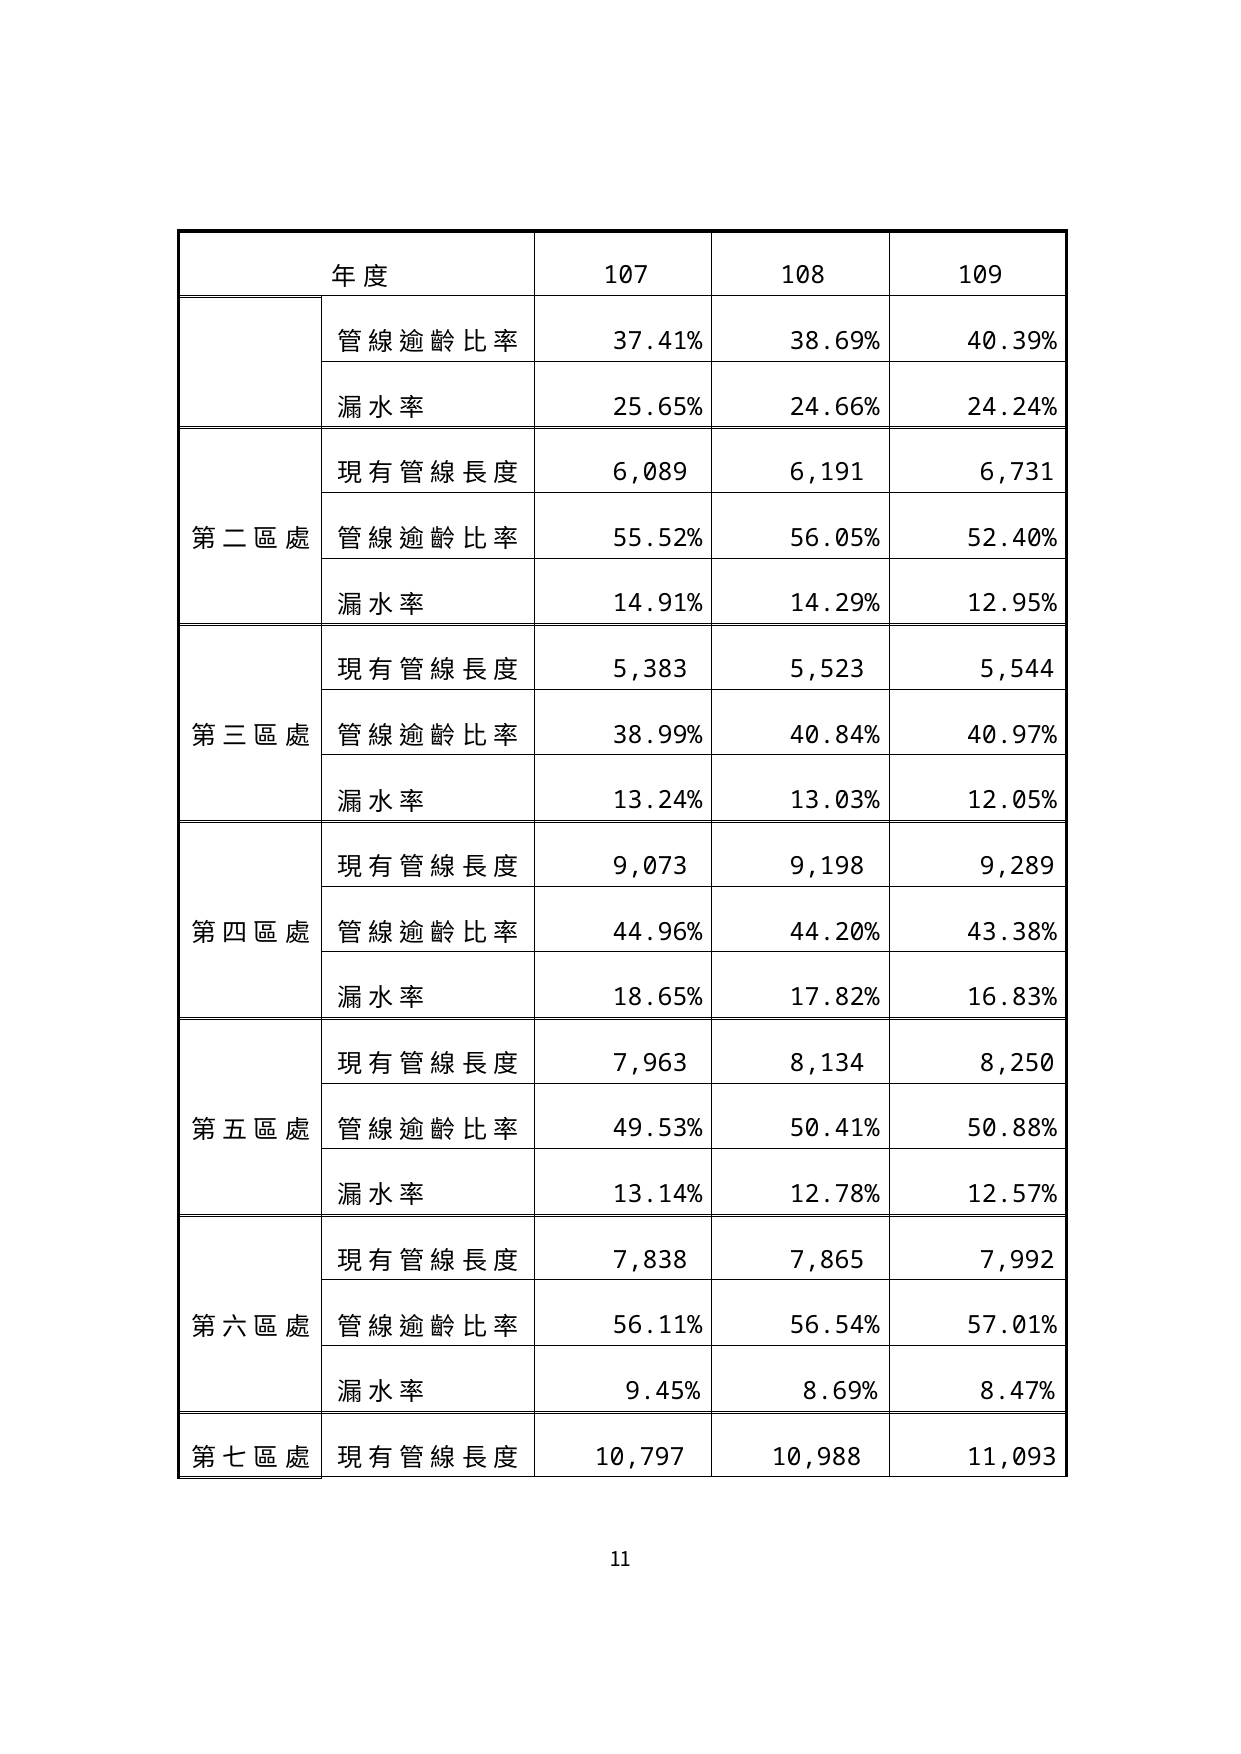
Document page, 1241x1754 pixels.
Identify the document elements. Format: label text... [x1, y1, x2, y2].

table_cell 40.39% [890, 296, 1065, 361]
table_cell 14.29% [712, 559, 889, 623]
table_cell 漏水率 [322, 362, 534, 426]
table_cell 44.20% [712, 887, 889, 951]
table_cell 5,383 [535, 626, 711, 689]
table_cell 漏水率 [322, 1346, 534, 1411]
table_cell 18.65% [535, 952, 711, 1017]
table_cell 13.14% [535, 1149, 711, 1214]
table_cell 14.91% [535, 559, 711, 623]
table_cell 49.53% [535, 1084, 711, 1148]
table_header 年度 [180, 233, 534, 295]
table_cell 8,134 [712, 1020, 889, 1082]
table_cell 43.38% [890, 887, 1065, 951]
table_cell 38.99% [535, 690, 711, 754]
table_cell 5,544 [890, 626, 1065, 689]
table_cell 9,073 [535, 823, 711, 886]
table_cell 12.78% [712, 1149, 889, 1214]
table_cell 24.66% [712, 362, 889, 426]
table_cell 12.57% [890, 1149, 1065, 1214]
table_cell 10,797 [535, 1414, 711, 1476]
table_cell 37.41% [535, 296, 711, 361]
table_cell 16.83% [890, 952, 1065, 1017]
table_cell 漏水率 [322, 755, 534, 820]
table_cell 57.01% [890, 1280, 1065, 1345]
table_cell 56.05% [712, 493, 889, 557]
table_cell 6,191 [712, 429, 889, 492]
table_cell 第四區處 [180, 823, 321, 1017]
table_cell 11,093 [890, 1414, 1065, 1476]
table_header 108 [712, 233, 889, 295]
table_cell 管線逾齡比率 [322, 1280, 534, 1345]
table_cell 第七區處 [180, 1414, 321, 1476]
table_cell 9.45% [535, 1346, 711, 1411]
table_cell 8.69% [712, 1346, 889, 1411]
table_header 109 [890, 233, 1065, 295]
table_cell 55.52% [535, 493, 711, 557]
table_cell 40.84% [712, 690, 889, 754]
table_cell 第二區處 [180, 429, 321, 623]
table_cell 管線逾齡比率 [322, 690, 534, 754]
table_cell 50.88% [890, 1084, 1065, 1148]
table_cell 漏水率 [322, 1149, 534, 1214]
table_cell 25.65% [535, 362, 711, 426]
table_cell 現有管線長度 [322, 823, 534, 886]
table_cell 9,289 [890, 823, 1065, 886]
table_cell 50.41% [712, 1084, 889, 1148]
table_cell 13.03% [712, 755, 889, 820]
table_cell 8,250 [890, 1020, 1065, 1082]
table_cell 7,865 [712, 1217, 889, 1279]
table_cell 6,089 [535, 429, 711, 492]
table_cell 現有管線長度 [322, 429, 534, 492]
table_cell 8.47% [890, 1346, 1065, 1411]
table_cell 56.11% [535, 1280, 711, 1345]
table_cell [180, 298, 321, 426]
table_cell 現有管線長度 [322, 1020, 534, 1082]
table_cell 第三區處 [180, 626, 321, 820]
table_cell 管線逾齡比率 [322, 493, 534, 557]
table_cell 24.24% [890, 362, 1065, 426]
table_cell 12.95% [890, 559, 1065, 623]
table_cell 管線逾齡比率 [322, 1084, 534, 1148]
table_cell 5,523 [712, 626, 889, 689]
table_cell 10,988 [712, 1414, 889, 1476]
table_cell 7,838 [535, 1217, 711, 1279]
table_cell 7,992 [890, 1217, 1065, 1279]
table_header 107 [535, 233, 711, 295]
table_cell 13.24% [535, 755, 711, 820]
table_cell 17.82% [712, 952, 889, 1017]
table_cell 漏水率 [322, 952, 534, 1017]
table_cell 管線逾齡比率 [322, 887, 534, 951]
table_cell 52.40% [890, 493, 1065, 557]
table_cell 7,963 [535, 1020, 711, 1082]
table_cell 12.05% [890, 755, 1065, 820]
table_cell 現有管線長度 [322, 626, 534, 689]
table_cell 漏水率 [322, 559, 534, 623]
table_cell 44.96% [535, 887, 711, 951]
table_cell 現有管線長度 [322, 1414, 534, 1476]
table_cell 現有管線長度 [322, 1217, 534, 1279]
table_cell 管線逾齡比率 [322, 296, 534, 361]
table_cell 40.97% [890, 690, 1065, 754]
table_cell 第六區處 [180, 1217, 321, 1411]
table_cell 9,198 [712, 823, 889, 886]
table_cell 第五區處 [180, 1020, 321, 1214]
table_cell 38.69% [712, 296, 889, 361]
table_cell 56.54% [712, 1280, 889, 1345]
table_cell 6,731 [890, 429, 1065, 492]
